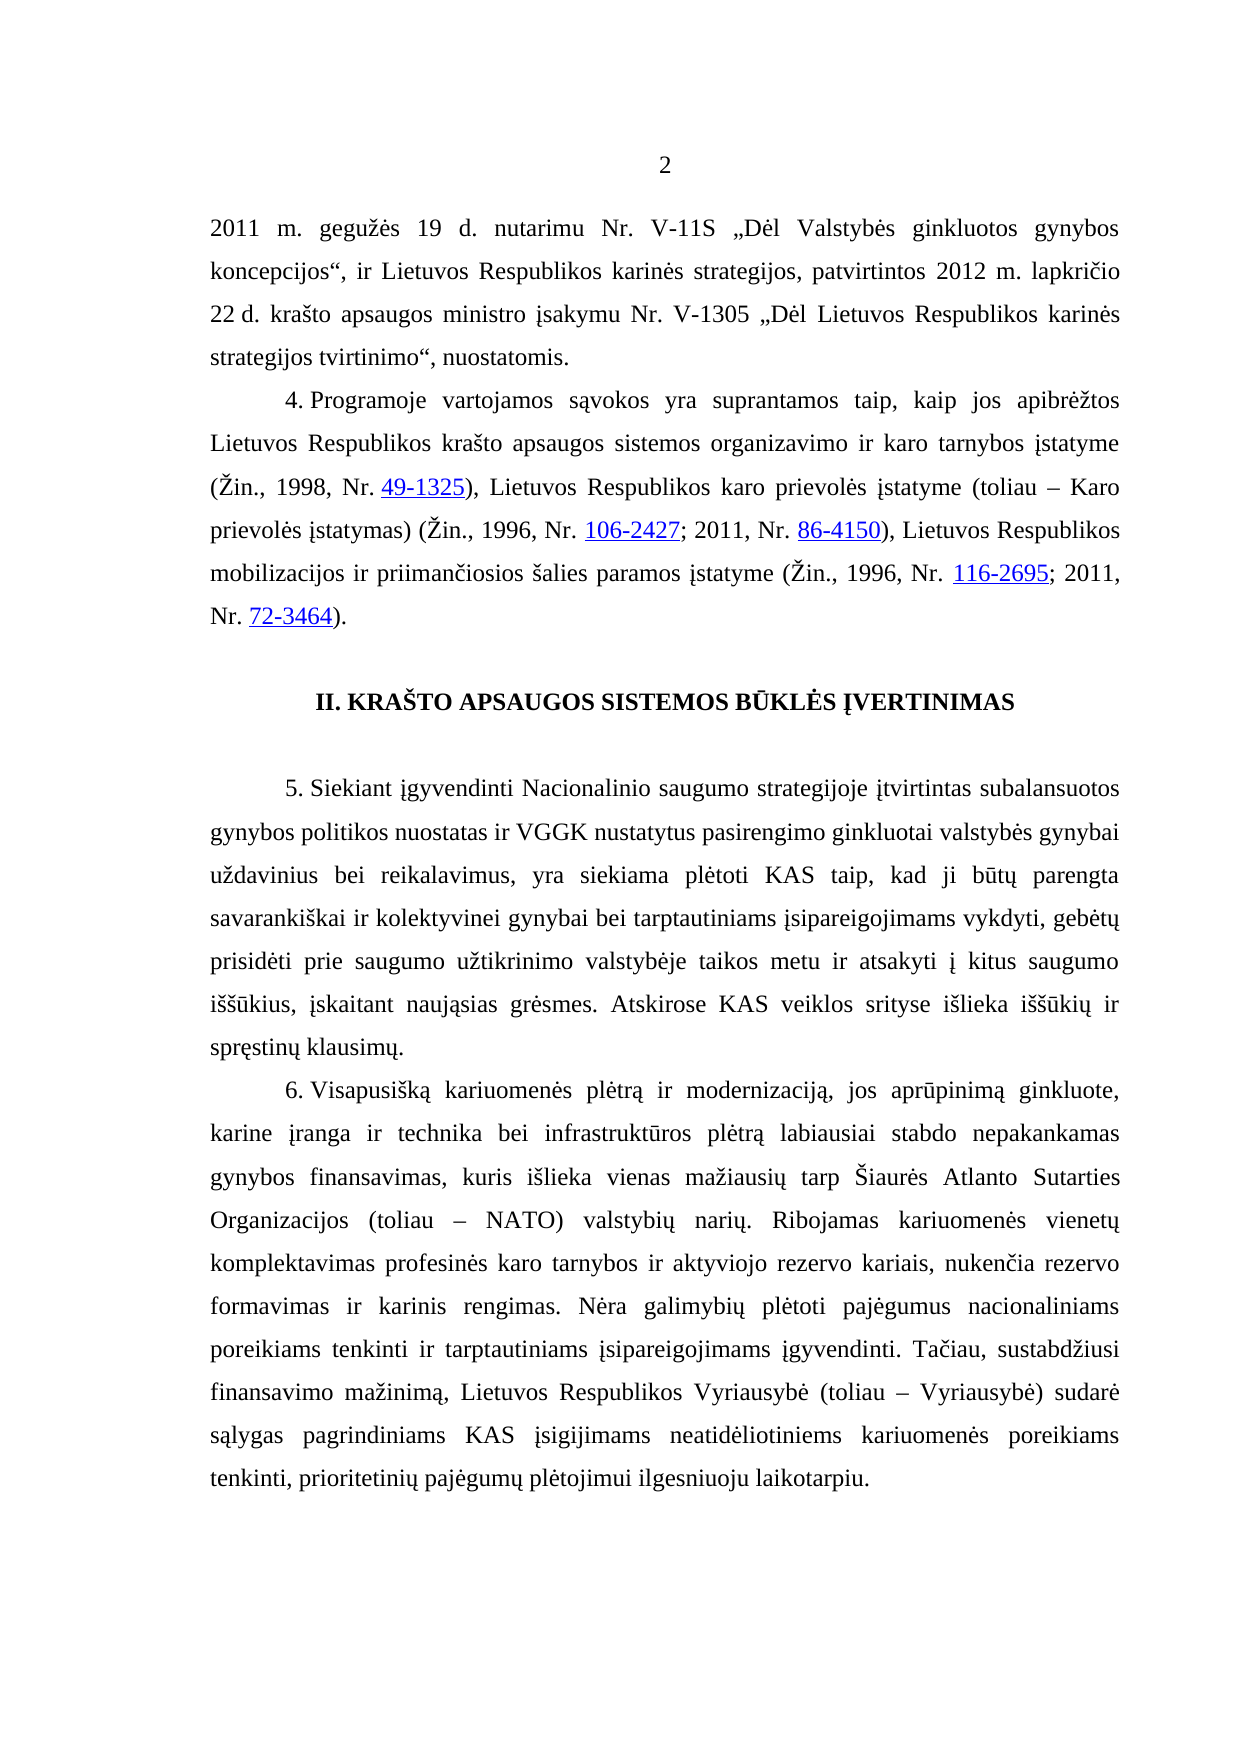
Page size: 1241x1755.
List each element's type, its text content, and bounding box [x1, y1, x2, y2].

text 5. Siekiant įgyvendinti Nacionalinio saugumo strategijoje įtvirtintas subalansuotos gynybos politikos nuostatas ir VGGK nustatytus pasirengimo ginkluotai valstybės gynybai uždavinius bei reikalavimus, yra siekiama plėtoti KAS taip, kad ji būtų parengta savarankiškai ir kolektyvinei gynybai bei tarptautiniams įsipareigojimams vykdyti, gebėtų prisidėti prie saugumo užtikrinimo valstybėje taikos metu ir atsakyti į kitus saugumo iššūkius, įskaitant naująsias grėsmes. Atskirose KAS veiklos srityse išlieka iššūkių ir spręstinų klausimų. [210, 773, 1120, 1061]
text II. KRAŠTO APSAUGOS SISTEMOS BŪKLĖS ĮVERTINIMAS [210, 687, 1120, 716]
text 6. Visapusišką kariuomenės plėtrą ir modernizaciją, jos aprūpinimą ginkluote, karine įranga ir technika bei infrastruktūros plėtrą labiausiai stabdo nepakankamas gynybos finansavimas, kuris išlieka vienas mažiausių tarp Šiaurės Atlanto Sutarties Organizacijos (toliau – NATO) valstybių narių. Ribojamas kariuomenės vienetų komplektavimas profesinės karo tarnybos ir aktyviojo rezervo kariais, nukenčia rezervo formavimas ir karinis rengimas. Nėra galimybių plėtoti pajėgumus nacionaliniams poreikiams tenkinti ir tarptautiniams įsipareigojimams įgyvendinti. Tačiau, sustabdžiusi finansavimo mažinimą, Lietuvos Respublikos Vyriausybė (toliau – Vyriausybė) sudarė sąlygas pagrindiniams KAS įsigijimams neatidėliotiniems kariuomenės poreikiams tenkinti, prioritetinių pajėgumų plėtojimui ilgesniuoju laikotarpiu. [210, 1075, 1120, 1492]
text 2011 m. gegužės 19 d. nutarimu Nr. V-11S „Dėl Valstybės ginkluotos gynybos koncepcijos“, ir Lietuvos Respublikos karinės strategijos, patvirtintos 2012 m. lapkričio 22 d. krašto apsaugos ministro įsakymu Nr. V-1305 „Dėl Lietuvos Respublikos karinės strategijos tvirtinimo“, nuostatomis. [210, 213, 1120, 371]
text 4. Programoje vartojamos sąvokos yra suprantamos taip, kaip jos apibrėžtos Lietuvos Respublikos krašto apsaugos sistemos organizavimo ir karo tarnybos įstatyme (Žin., 1998, Nr. 49-1325), Lietuvos Respublikos karo prievolės įstatyme (toliau – Karo prievolės įstatymas) (Žin., 1996, Nr. 106-2427; 2011, Nr. 86-4150), Lietuvos Respublikos mobilizacijos ir priimančiosios šalies paramos įstatyme (Žin., 1996, Nr. 116-2695; 2011, Nr. 72-3464). [210, 385, 1120, 630]
